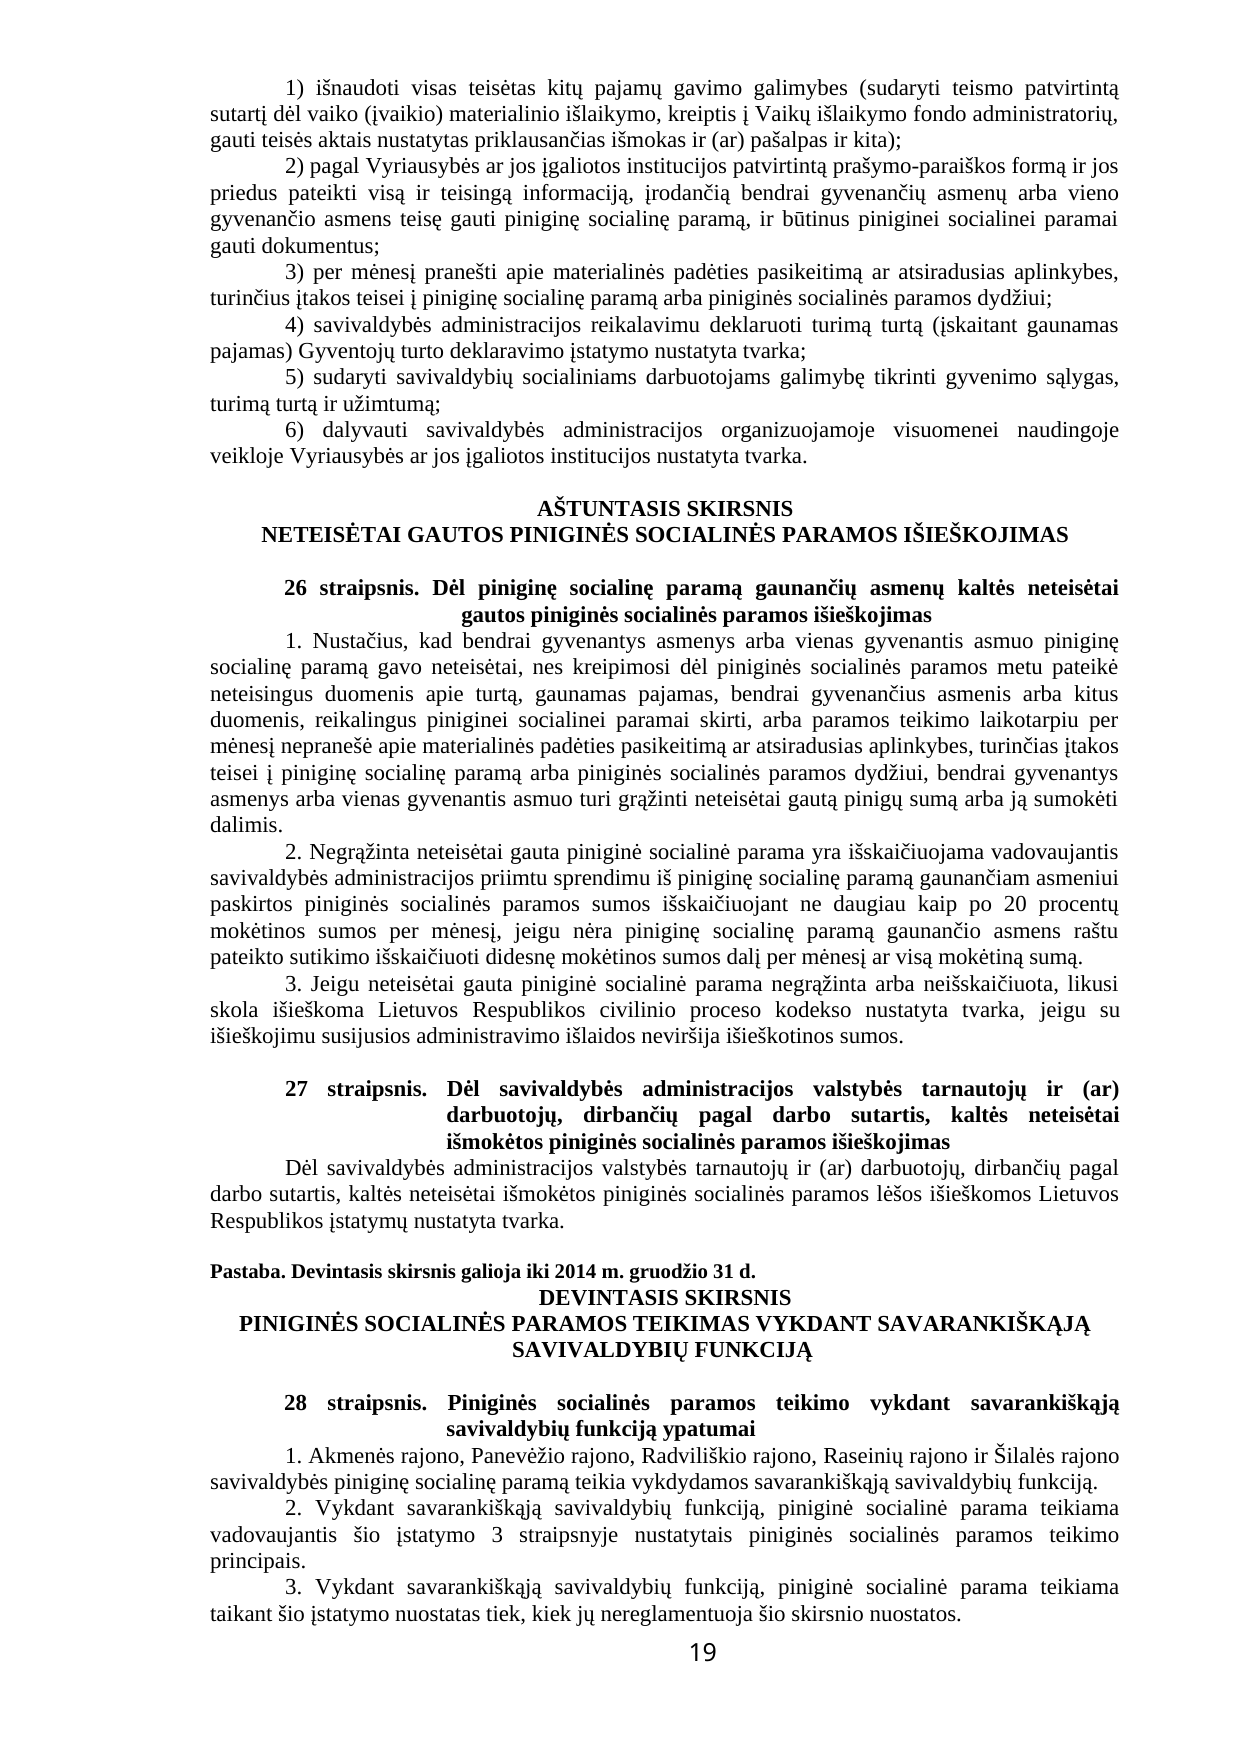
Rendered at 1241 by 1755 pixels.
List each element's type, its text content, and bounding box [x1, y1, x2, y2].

text AŠTUNTASIS SKIRSNIS [210, 495, 1120, 522]
text Pastaba. Devintasis skirsnis galioja iki 2014 m. gruodžio 31 d. [210, 1259, 1120, 1283]
text 3) per mėnesį pranešti apie materialinės padėties pasikeitimą ar atsiradusias aplinkybes, turinčius įtakos teisei į piniginę socialinę paramą arba piniginės socialinės paramos dydžiui; [210, 258, 1120, 311]
text NETEISĖTAI GAUTOS PINIGINĖS SOCIALINĖS PARAMOS IŠIEŠKOJIMAS [210, 522, 1120, 548]
text 4) savivaldybės administracijos reikalavimu deklaruoti turimą turtą (įskaitant gaunamas pajamas) Gyventojų turto deklaravimo įstatymo nustatyta tvarka; [210, 311, 1120, 363]
text 26 straipsnis. Dėl piniginę socialinę paramą gaunančių asmenų kaltės neteisėtai gautos piniginės socialinės paramos išieškojimas [284, 574, 1120, 627]
text 6) dalyvauti savivaldybės administracijos organizuojamoje visuomenei naudingoje veikloje Vyriausybės ar jos įgaliotos institucijos nustatyta tvarka. [210, 416, 1120, 469]
text 3. Jeigu neteisėtai gauta piniginė socialinė parama negrąžinta arba neišskaičiuota, likusi skola išieškoma Lietuvos Respublikos civilinio proceso kodekso nustatyta tvarka, jeigu su išieškojimu susijusios administravimo išlaidos neviršija išieškotinos sumos. [210, 969, 1120, 1049]
text 2. Vykdant savarankiškąją savivaldybių funkciją, piniginė socialinė parama teikiama vadovaujantis šio įstatymo 3 straipsnyje nustatytais piniginės socialinės paramos teikimo principais. [210, 1494, 1120, 1573]
text Dėl savivaldybės administracijos valstybės tarnautojų ir (ar) darbuotojų, dirbančių pagal darbo sutartis, kaltės neteisėtai išmokėtos piniginės socialinės paramos lėšos išieškomos Lietuvos Respublikos įstatymų nustatyta tvarka. [210, 1154, 1120, 1233]
text 1) išnaudoti visas teisėtas kitų pajamų gavimo galimybes (sudaryti teismo patvirtintą sutartį dėl vaiko (įvaikio) materialinio išlaikymo, kreiptis į Vaikų išlaikymo fondo administratorių, gauti teisės aktais nustatytas priklausančias išmokas ir (ar) pašalpas ir kita); [210, 73, 1120, 153]
text 1. Akmenės rajono, Panevėžio rajono, Radviliškio rajono, Raseinių rajono ir Šilalės rajono savivaldybės piniginę socialinę paramą teikia vykdydamos savarankiškąją savivaldybių funkciją. [210, 1442, 1120, 1494]
text 28 straipsnis. Piniginės socialinės paramos teikimo vykdant savarankiškąją savivaldybių funkciją ypatumai [284, 1389, 1120, 1442]
text 1. Nustačius, kad bendrai gyvenantys asmenys arba vienas gyvenantis asmuo piniginę socialinę paramą gavo neteisėtai, nes kreipimosi dėl piniginės socialinės paramos metu pateikė neteisingus duomenis apie turtą, gaunamas pajamas, bendrai gyvenančius asmenis arba kitus duomenis, reikalingus piniginei socialinei paramai skirti, arba paramos teikimo laikotarpiu per mėnesį nepranešė apie materialinės padėties pasikeitimą ar atsiradusias aplinkybes, turinčias įtakos teisei į piniginę socialinę paramą arba piniginės socialinės paramos dydžiui, bendrai gyvenantys asmenys arba vienas gyvenantis asmuo turi grąžinti neteisėtai gautą pinigų sumą arba ją sumokėti dalimis. [210, 627, 1120, 838]
text PINIGINĖS SOCIALINĖS PARAMOS TEIKIMAS VYKDANT SAVARANKIŠKĄJĄ SAVIVALDYBIŲ FUNKCIJĄ [210, 1310, 1120, 1363]
text DEVINTASIS SKIRSNIS [210, 1283, 1120, 1310]
text 2. Negrąžinta neteisėtai gauta piniginė socialinė parama yra išskaičiuojama vadovaujantis savivaldybės administracijos priimtu sprendimu iš piniginę socialinę paramą gaunančiam asmeniui paskirtos piniginės socialinės paramos sumos išskaičiuojant ne daugiau kaip po 20 procentų mokėtinos sumos per mėnesį, jeigu nėra piniginę socialinę paramą gaunančio asmens raštu pateikto sutikimo išskaičiuoti didesnę mokėtinos sumos dalį per mėnesį ar visą mokėtiną sumą. [210, 838, 1120, 969]
text 3. Vykdant savarankiškąją savivaldybių funkciją, piniginė socialinė parama teikiama taikant šio įstatymo nuostatas tiek, kiek jų nereglamentuoja šio skirsnio nuostatos. [210, 1573, 1120, 1626]
text 2) pagal Vyriausybės ar jos įgaliotos institucijos patvirtintą prašymo-paraiškos formą ir jos priedus pateikti visą ir teisingą informaciją, įrodančią bendrai gyvenančių asmenų arba vieno gyvenančio asmens teisę gauti piniginę socialinę paramą, ir būtinus piniginei socialinei paramai gauti dokumentus; [210, 153, 1120, 258]
text 5) sudaryti savivaldybių socialiniams darbuotojams galimybę tikrinti gyvenimo sąlygas, turimą turtą ir užimtumą; [210, 363, 1120, 416]
text 27 straipsnis. Dėl savivaldybės administracijos valstybės tarnautojų ir (ar) darbuotojų, dirbančių pagal darbo sutartis, kaltės neteisėtai išmokėtos piniginės socialinės paramos išieškojimas [285, 1075, 1120, 1154]
